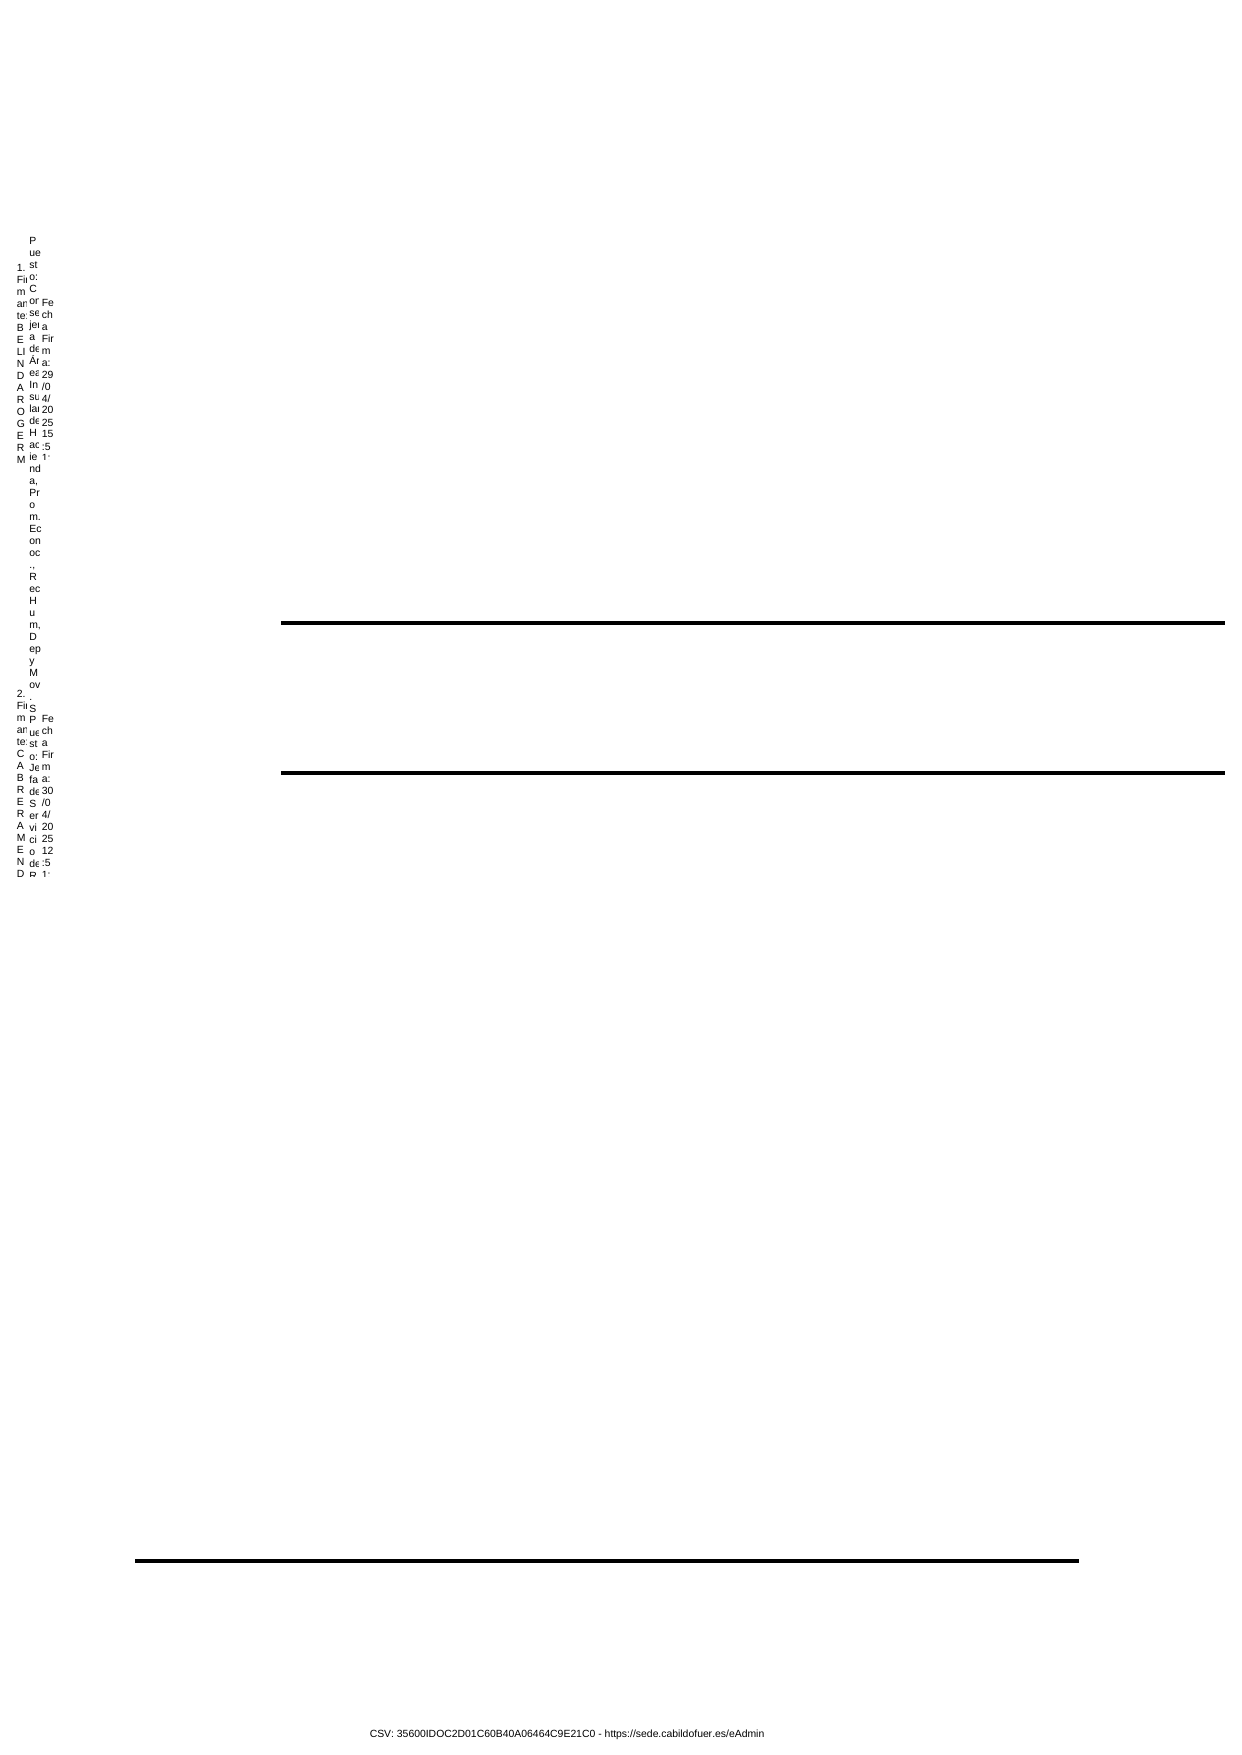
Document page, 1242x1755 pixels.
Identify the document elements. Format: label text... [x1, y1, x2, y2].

text Fecha Firma: 30/04/2025 12:51:17 [42, 713, 54, 876]
text Puesto: Consejera de Área Insular de Hacienda, Prom. Econoc., Rec Hum, Dep y Mov. S Puesto: Jefa de Servicio de Recursos Humanos [29, 235, 42, 876]
text 1.Firmante: BELINDA ROGER MARRERO [17, 262, 27, 462]
text 2.Firmante: CABRERA MENDEZ,NURIA [17, 688, 29, 879]
text Fecha Firma: 29/04/2025 15:51:38 [42, 296, 54, 460]
